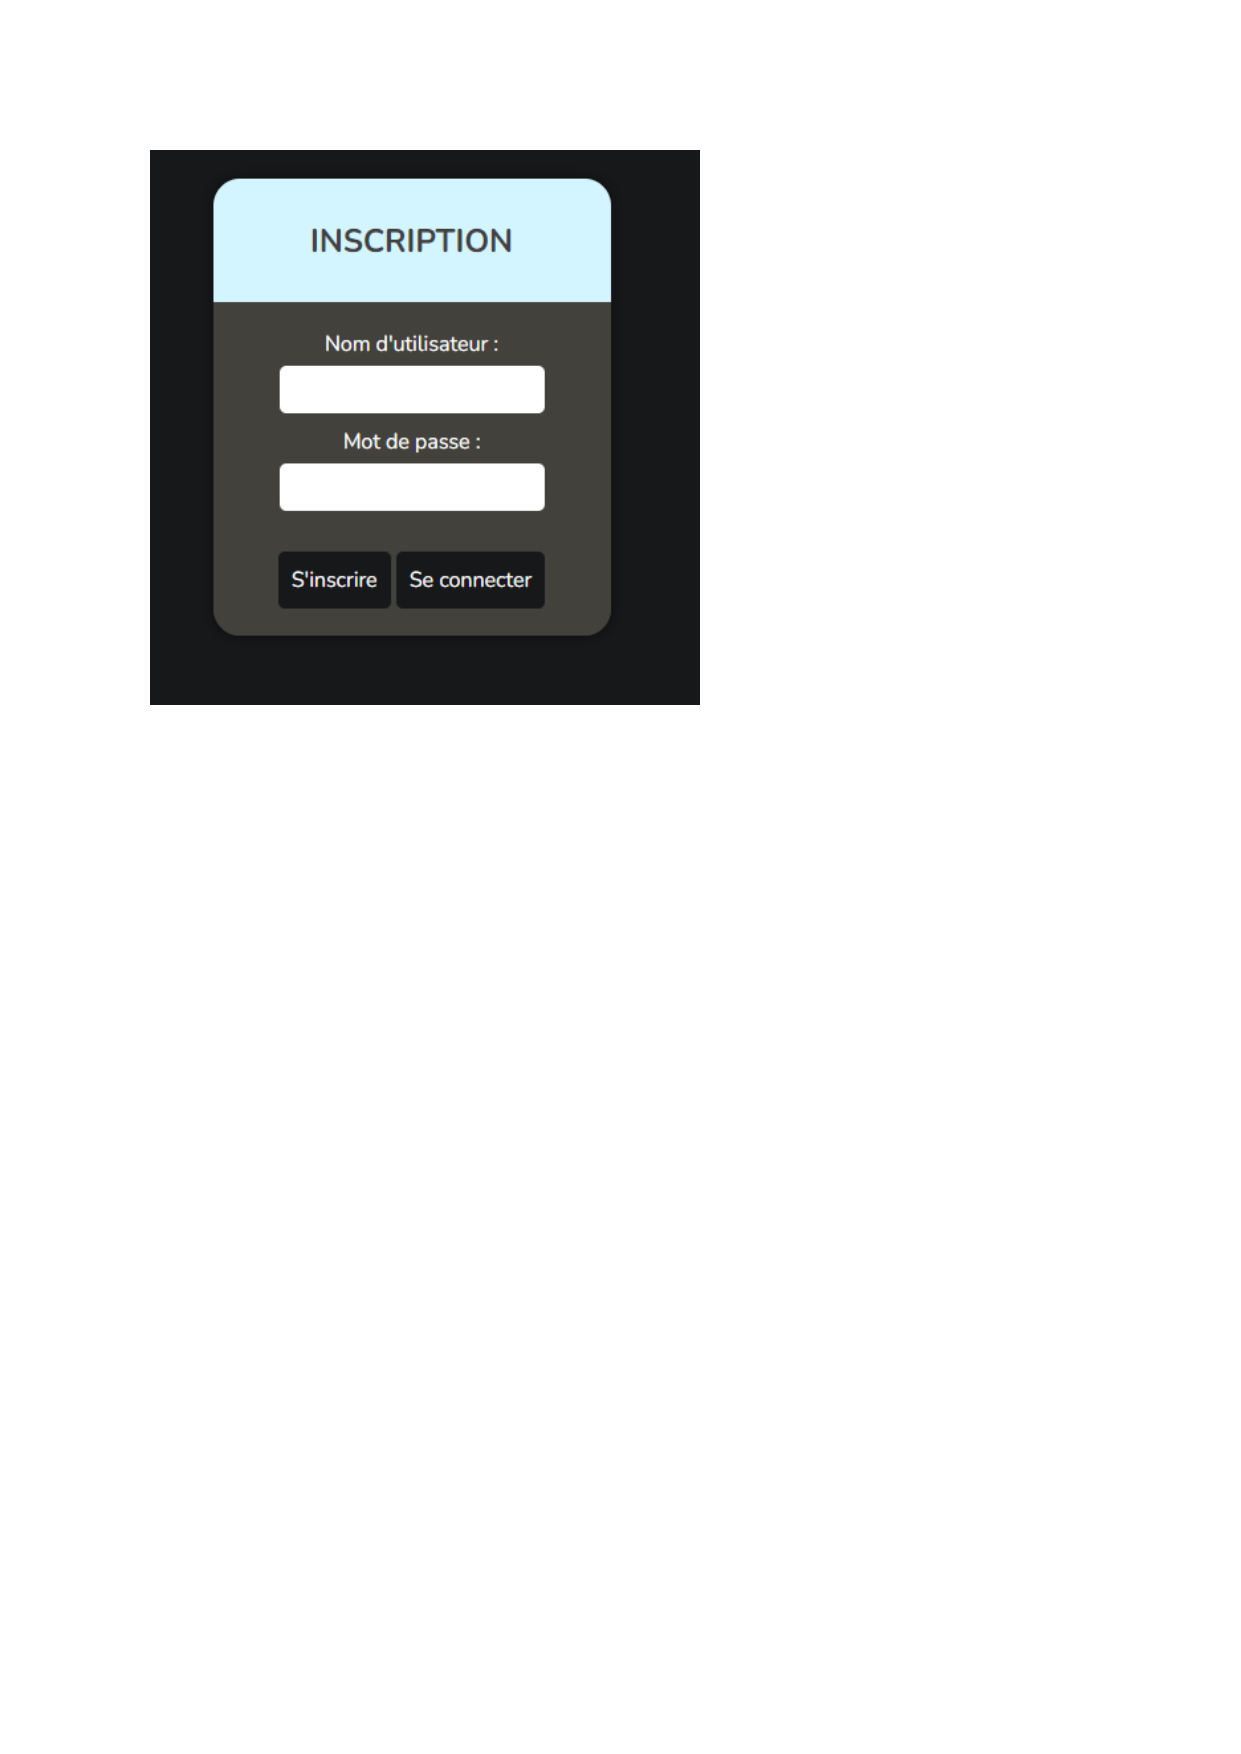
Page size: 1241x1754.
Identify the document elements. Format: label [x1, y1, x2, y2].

picture [150, 150, 700, 705]
